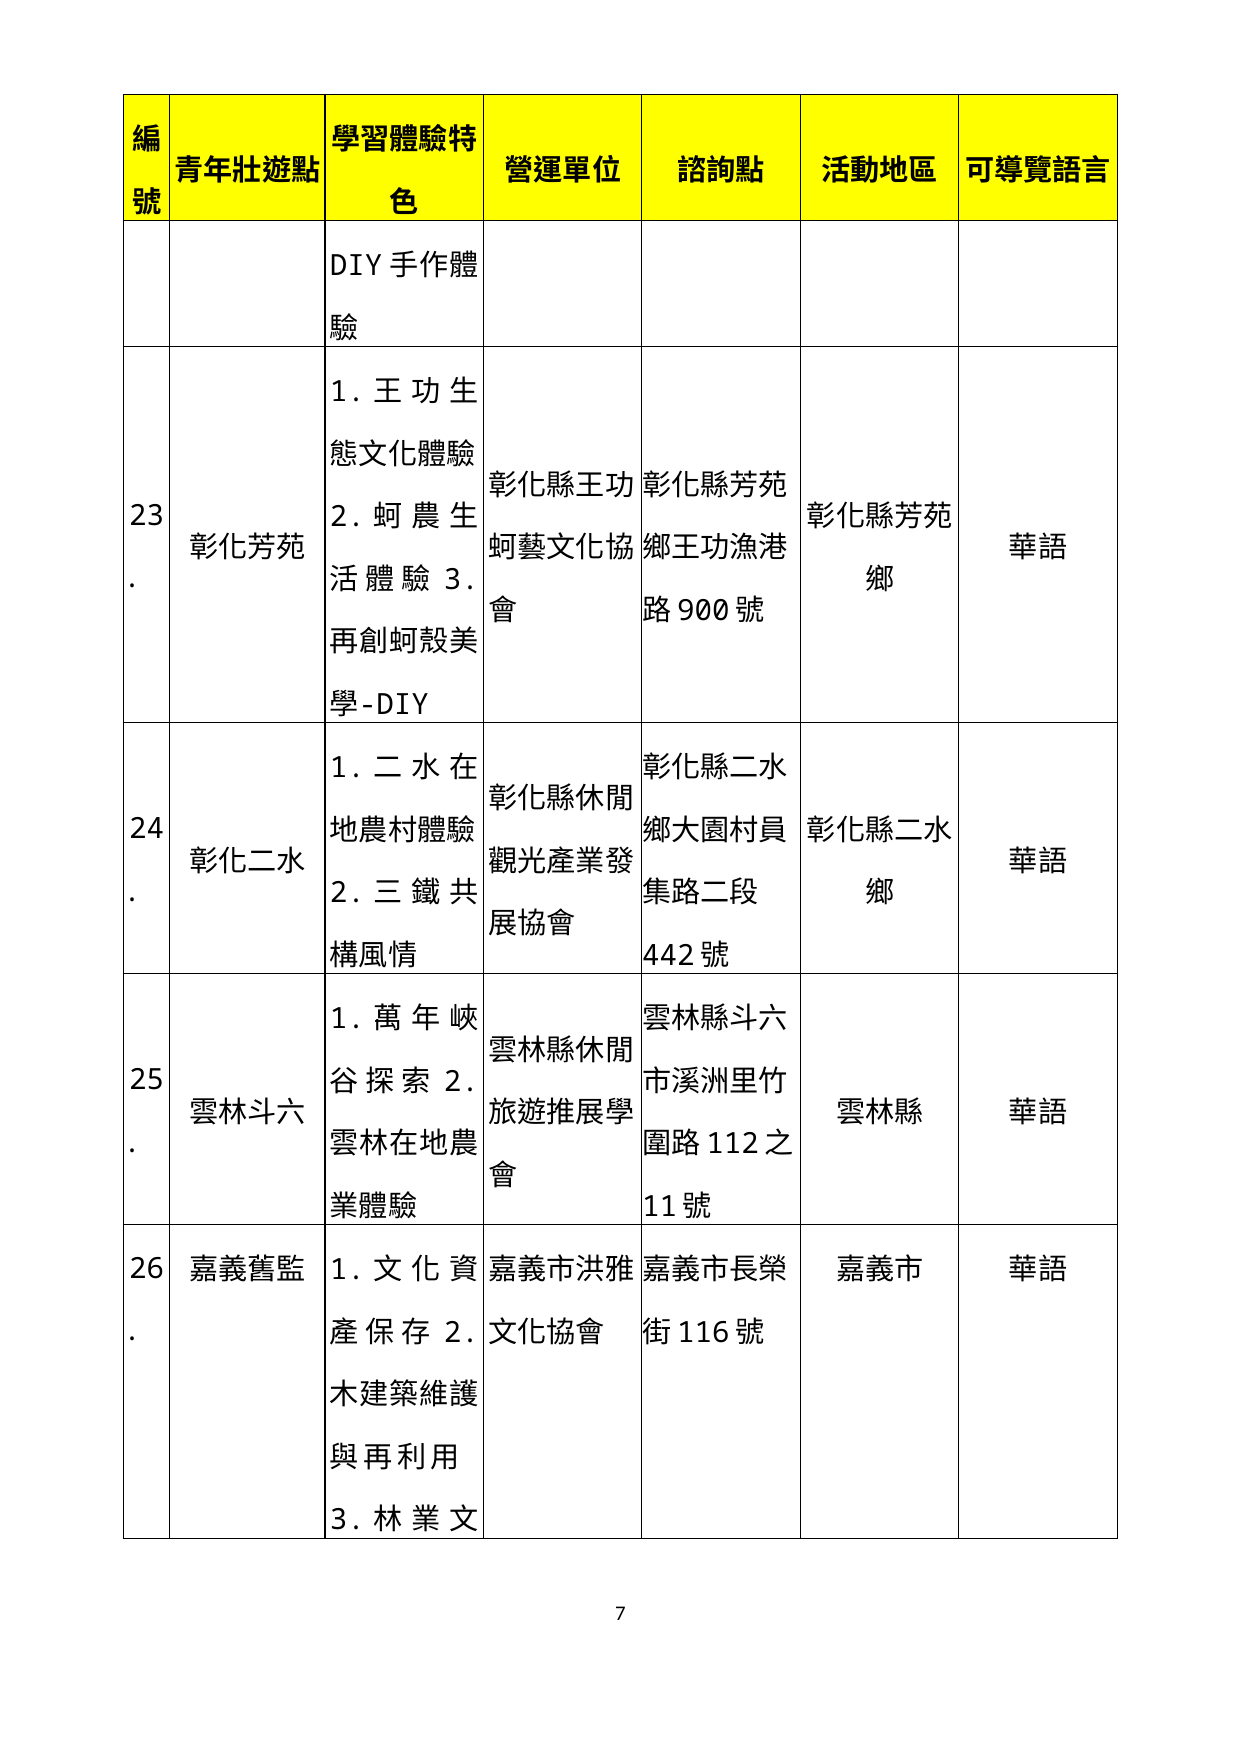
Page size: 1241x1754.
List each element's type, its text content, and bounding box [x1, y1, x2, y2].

table_cell 彰化縣王功蚵藝文化協會 [484, 347, 641, 722]
table_header 學習體驗特色 [326, 95, 483, 220]
table_cell 嘉義市長榮街116號 [642, 1225, 800, 1538]
table_cell 彰化芳苑 [170, 347, 324, 722]
table_cell 彰化縣芳苑鄉王功漁港路900號 [642, 347, 800, 722]
table_cell 華語 [959, 1225, 1117, 1538]
table_cell 雲林縣 [801, 974, 958, 1224]
table_header 可導覽語言 [959, 95, 1117, 220]
table_cell 華語 [959, 723, 1117, 973]
table_cell 彰化縣二水鄉 [801, 723, 958, 973]
table_cell [959, 221, 1117, 346]
table_header 營運單位 [484, 95, 641, 220]
table_cell 彰化縣芳苑鄉 [801, 347, 958, 722]
table_cell 彰化二水 [170, 723, 324, 973]
table_cell [124, 1225, 169, 1538]
table_cell 1.文化資產保存2.木建築維護與再利用 3.林業文 [326, 1225, 483, 1538]
table_cell 彰化縣休閒觀光產業發展協會 [484, 723, 641, 973]
table_cell [124, 347, 169, 722]
table_header 編號 [124, 95, 169, 220]
table_cell DIY手作體驗 [326, 221, 483, 346]
table_cell 嘉義市洪雅文化協會 [484, 1225, 641, 1538]
table_cell 雲林斗六 [170, 974, 324, 1224]
table_cell 彰化縣二水鄉大園村員集路二段442號 [642, 723, 800, 973]
table_cell 1.二水在地農村體驗 2.三鐵共構風情 [326, 723, 483, 973]
table_cell 嘉義市 [801, 1225, 958, 1538]
table_cell 華語 [959, 347, 1117, 722]
table_cell 雲林縣休閒旅遊推展學會 [484, 974, 641, 1224]
table_cell 1.萬年峽谷探索2.雲林在地農業體驗 [326, 974, 483, 1224]
table_cell [801, 221, 958, 346]
table_header 青年壯遊點 [170, 95, 324, 220]
table_cell [642, 221, 800, 346]
table_cell [124, 221, 169, 346]
table_header 諮詢點 [642, 95, 800, 220]
table_cell 1.王功生態文化體驗 2.蚵農生活體驗3.再創蚵殼美學-DIY [326, 347, 483, 722]
table_header 活動地區 [801, 95, 958, 220]
table_cell 嘉義舊監 [170, 1225, 324, 1538]
table_cell [484, 221, 641, 346]
table_cell 雲林縣斗六市溪洲里竹圍路112之11號 [642, 974, 800, 1224]
table_cell [170, 221, 324, 346]
table_cell [124, 974, 169, 1224]
table_cell 華語 [959, 974, 1117, 1224]
table_cell [124, 723, 169, 973]
